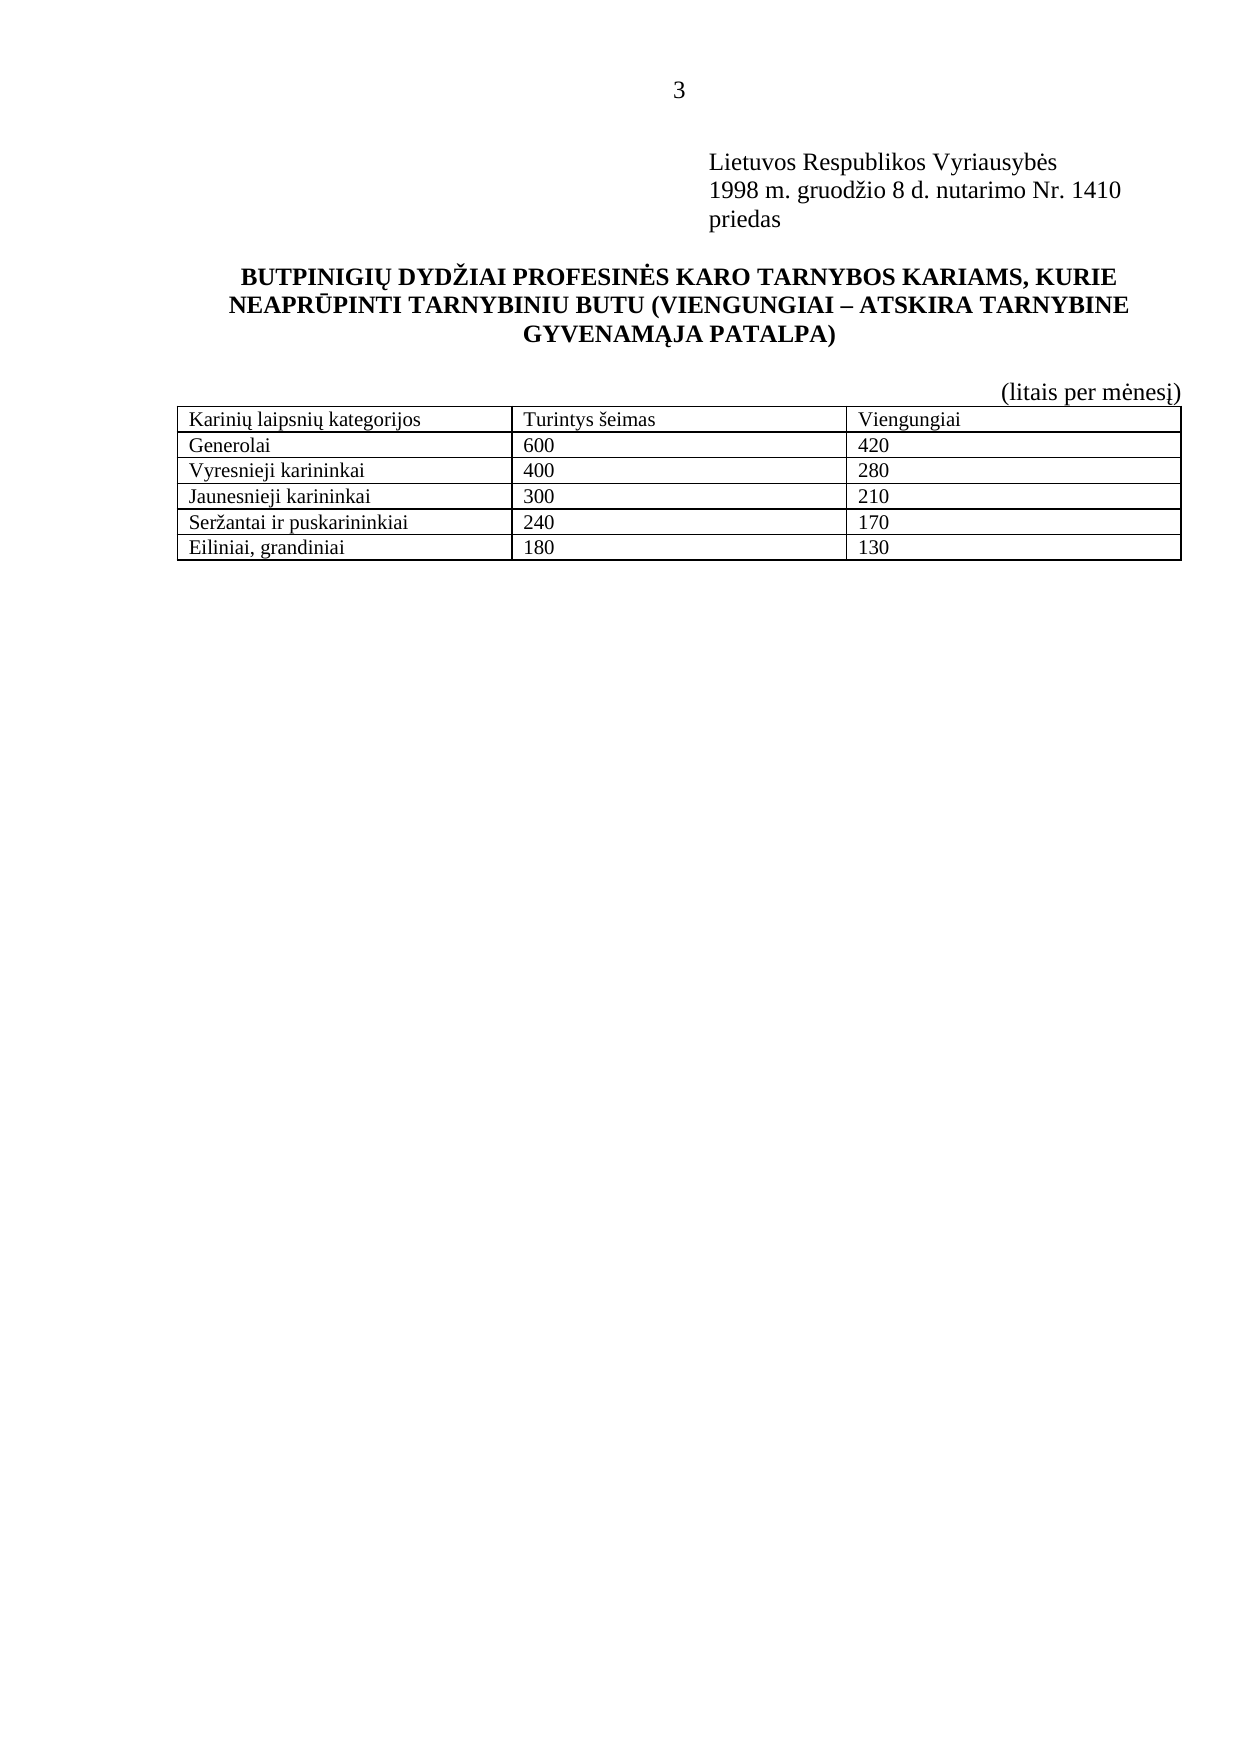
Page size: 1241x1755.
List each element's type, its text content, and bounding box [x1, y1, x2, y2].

table_cell Seržantai ir puskarininkiai [178, 510, 511, 534]
table_cell 130 [847, 535, 1180, 559]
text priedas [177, 204, 1181, 233]
table_cell 420 [847, 433, 1180, 457]
table_cell Jaunesnieji karininkai [178, 484, 511, 508]
table_cell Vyresnieji karininkai [178, 458, 511, 482]
text Butpinigių dydžiai profesinės karo tarnybos kariams, kurie neaprūpinti tarnybiniu butu (VIENGUNGIAI – atskira tarnybine gyvenamąja patalpa) [177, 262, 1181, 348]
table_cell 280 [847, 458, 1180, 482]
table_cell 180 [513, 535, 846, 559]
table_cell 210 [847, 484, 1180, 508]
text 1998 m. gruodžio 8 d. nutarimo Nr. 1410 [177, 176, 1181, 204]
text Lietuvos Respublikos Vyriausybės [177, 147, 1181, 176]
table_header Turintys šeimas [513, 407, 846, 431]
table_cell 600 [513, 433, 846, 457]
text (litais per mėnesį) [177, 377, 1181, 406]
table_cell 400 [513, 458, 846, 482]
table_cell Eiliniai, grandiniai [178, 535, 511, 559]
table_header Karinių laipsnių kategorijos [178, 407, 511, 431]
table_cell 170 [847, 510, 1180, 534]
table_header Viengungiai [847, 407, 1180, 431]
table_cell 300 [513, 484, 846, 508]
table_cell 240 [513, 510, 846, 534]
table_cell Generolai [178, 433, 511, 457]
